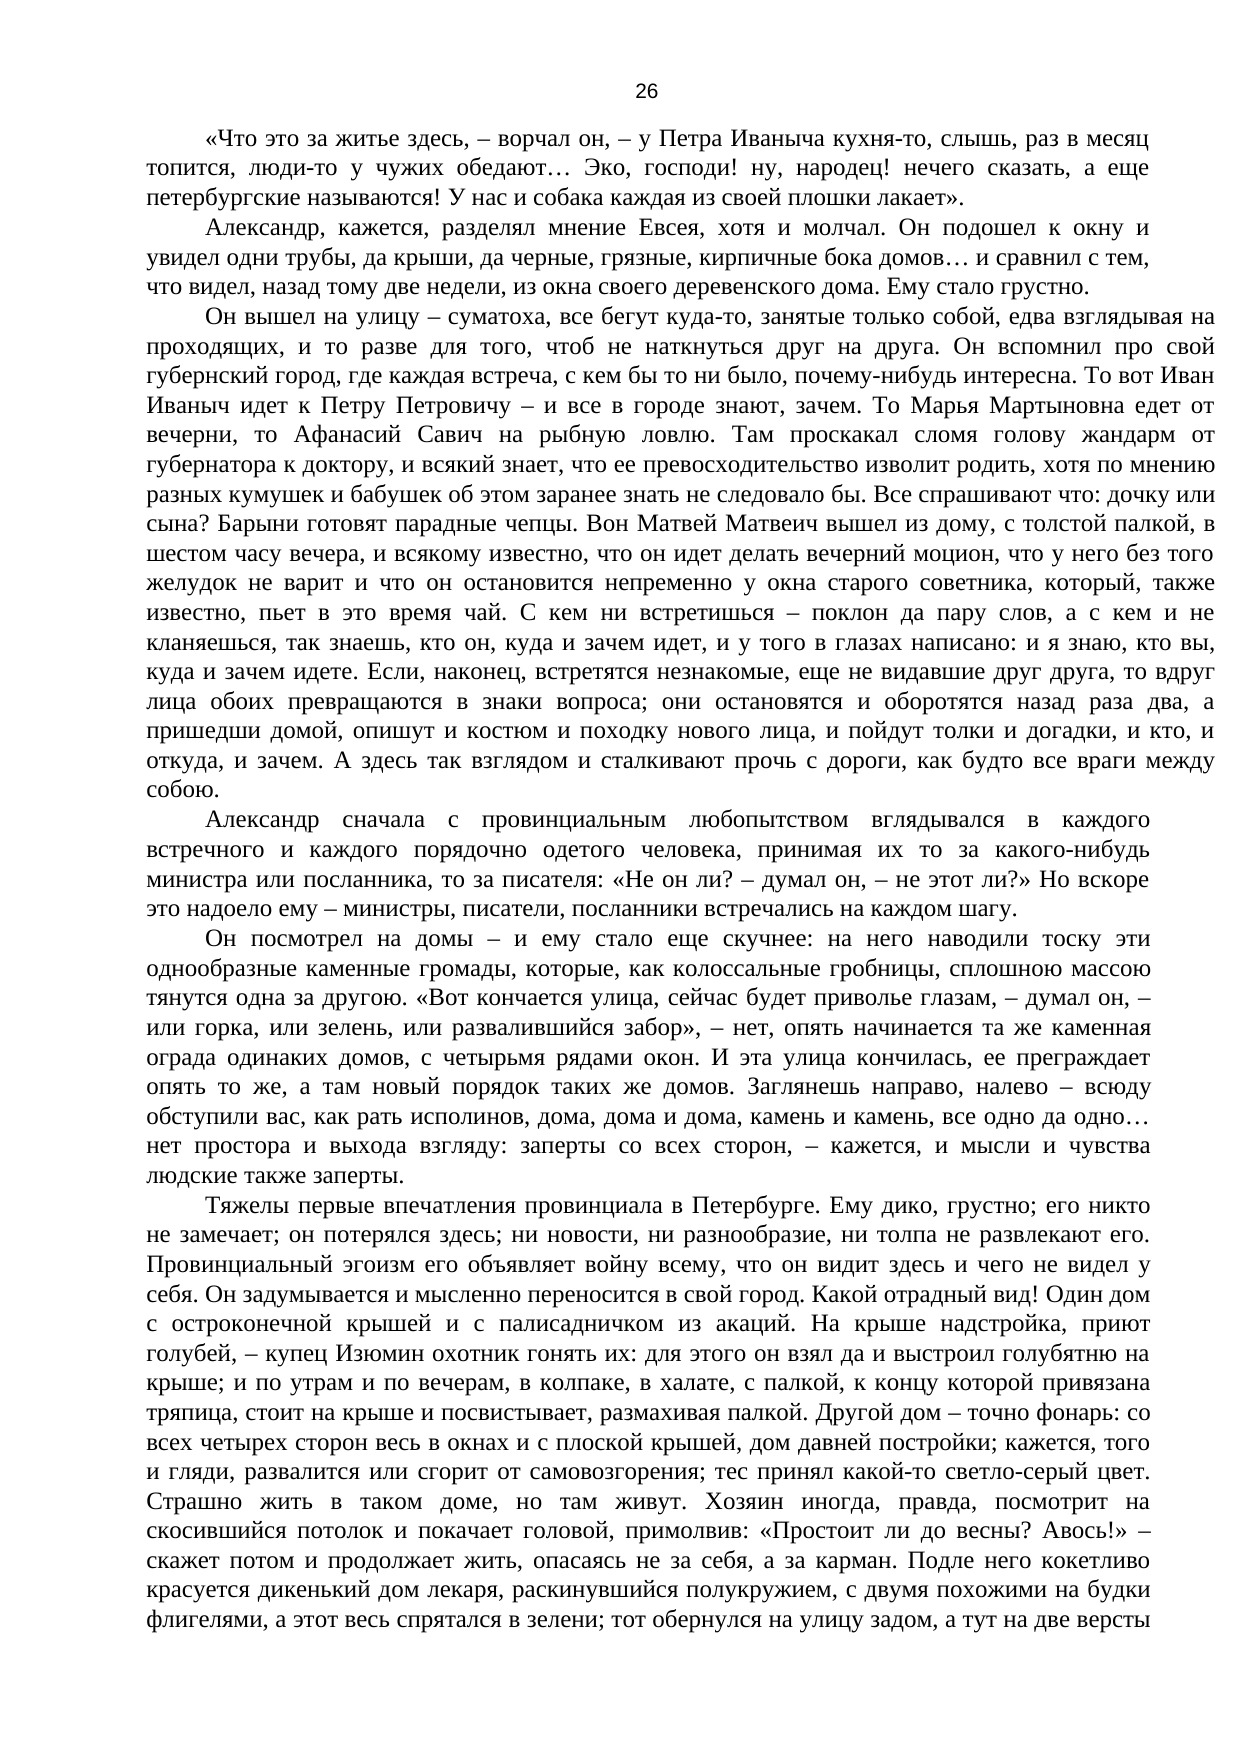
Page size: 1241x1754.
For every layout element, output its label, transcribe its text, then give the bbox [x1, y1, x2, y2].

text «Что это за житье здесь, – ворчал он, – у Петра Иваныча кухня-то, слышь, раз в месяц топится, люди-то у чужих обедают… Эко, господи! ну, народец! нечего сказать, а еще петербургские называются! У нас и собака каждая из своей плошки лакает». [146, 123, 1151, 211]
text Александр сначала с провинциальным любопытством вглядывался в каждого встречного и каждого порядочно одетого человека, принимая их то за какого-нибудь министра или посланника, то за писателя: «Не он ли? – думал он, – не этот ли?» Но вскоре это надоело ему – министры, писатели, посланники встречались на каждом шагу. [146, 804, 1152, 922]
text Тяжелы первые впечатления провинциала в Петербурге. Ему дико, грустно; его никто не замечает; он потерялся здесь; ни новости, ни разнообразие, ни толпа не развлекают его. Провинциальный эгоизм его объявляет войну всему, что он видит здесь и чего не видел у себя. Он задумывается и мысленно переносится в свой город. Какой отрадный вид! Один дом с остроконечной крышей и с палисадничком из акаций. На крыше надстройка, приют голубей, – купец Изюмин охотник гонять их: для этого он взял да и выстроил голубятню на крыше; и по утрам и по вечерам, в колпаке, в халате, с палкой, к концу которой привязана тряпица, стоит на крыше и посвистывает, размахивая палкой. Другой дом – точно фонарь: со всех четырех сторон весь в окнах и с плоской крышей, дом давней постройки; кажется, того и гляди, развалится или сгорит от самовозгорения; тес принял какой-то светло-серый цвет. Страшно жить в таком доме, но там живут. Хозяин иногда, правда, посмотрит на скосившийся потолок и покачает головой, примолвив: «Простоит ли до весны? Авось!» – скажет потом и продолжает жить, опасаясь не за себя, а за карман. Подле него кокетливо красуется дикенький дом лекаря, раскинувшийся полукружием, с двумя похожими на будки флигелями, а этот весь спрятался в зелени; тот обернулся на улицу задом, а тут на две версты [146, 1190, 1152, 1633]
text Он посмотрел на домы – и ему стало еще скучнее: на него наводили тоску эти однообразные каменные громады, которые, как колоссальные гробницы, сплошною массою тянутся одна за другою. «Вот кончается улица, сейчас будет приволье глазам, – думал он, – или горка, или зелень, или развалившийся забор», – нет, опять начинается та же каменная ограда одинаких домов, с четырьмя рядами окон. И эта улица кончилась, ее преграждает опять то же, а там новый порядок таких же домов. Заглянешь направо, налево – всюду обступили вас, как рать исполинов, дома, дома и дома, камень и камень, все одно да одно… нет простора и выхода взгляду: заперты со всех сторон, – кажется, и мысли и чувства людские также заперты. [146, 923, 1152, 1189]
text Он вышел на улицу – суматоха, все бегут куда-то, занятые только собой, едва взглядывая на проходящих, и то разве для того, чтоб не наткнуться друг на друга. Он вспомнил про свой губернский город, где каждая встреча, с кем бы то ни было, почему-нибудь интересна. То вот Иван Иваныч идет к Петру Петровичу – и все в городе знают, зачем. То Марья Мартыновна едет от вечерни, то Афанасий Савич на рыбную ловлю. Там проскакал сломя голову жандарм от губернатора к доктору, и всякий знает, что ее превосходительство изволит родить, хотя по мнению разных кумушек и бабушек об этом заранее знать не следовало бы. Все спрашивают что: дочку или сына? Барыни готовят парадные чепцы. Вон Матвей Матвеич вышел из дому, с толстой палкой, в шестом часу вечера, и всякому известно, что он идет делать вечерний моцион, что у него без того желудок не варит и что он остановится непременно у окна старого советника, который, также известно, пьет в это время чай. С кем ни встретишься – поклон да пару слов, а с кем и не кланяешься, так знаешь, кто он, куда и зачем идет, и у того в глазах написано: и я знаю, кто вы, куда и зачем идете. Если, наконец, встретятся незнакомые, еще не видавшие друг друга, то вдруг лица обоих превращаются в знаки вопроса; они остановятся и оборотятся назад раза два, а пришедши домой, опишут и костюм и походку нового лица, и пойдут толки и догадки, и кто, и откуда, и зачем. А здесь так взглядом и сталкивают прочь с дороги, как будто все враги между собою. [146, 301, 1216, 803]
text Александр, кажется, разделял мнение Евсея, хотя и молчал. Он подошел к окну и увидел одни трубы, да крыши, да черные, грязные, кирпичные бока домов… и сравнил с тем, что видел, назад тому две недели, из окна своего деревенского дома. Ему стало грустно. [146, 212, 1151, 300]
